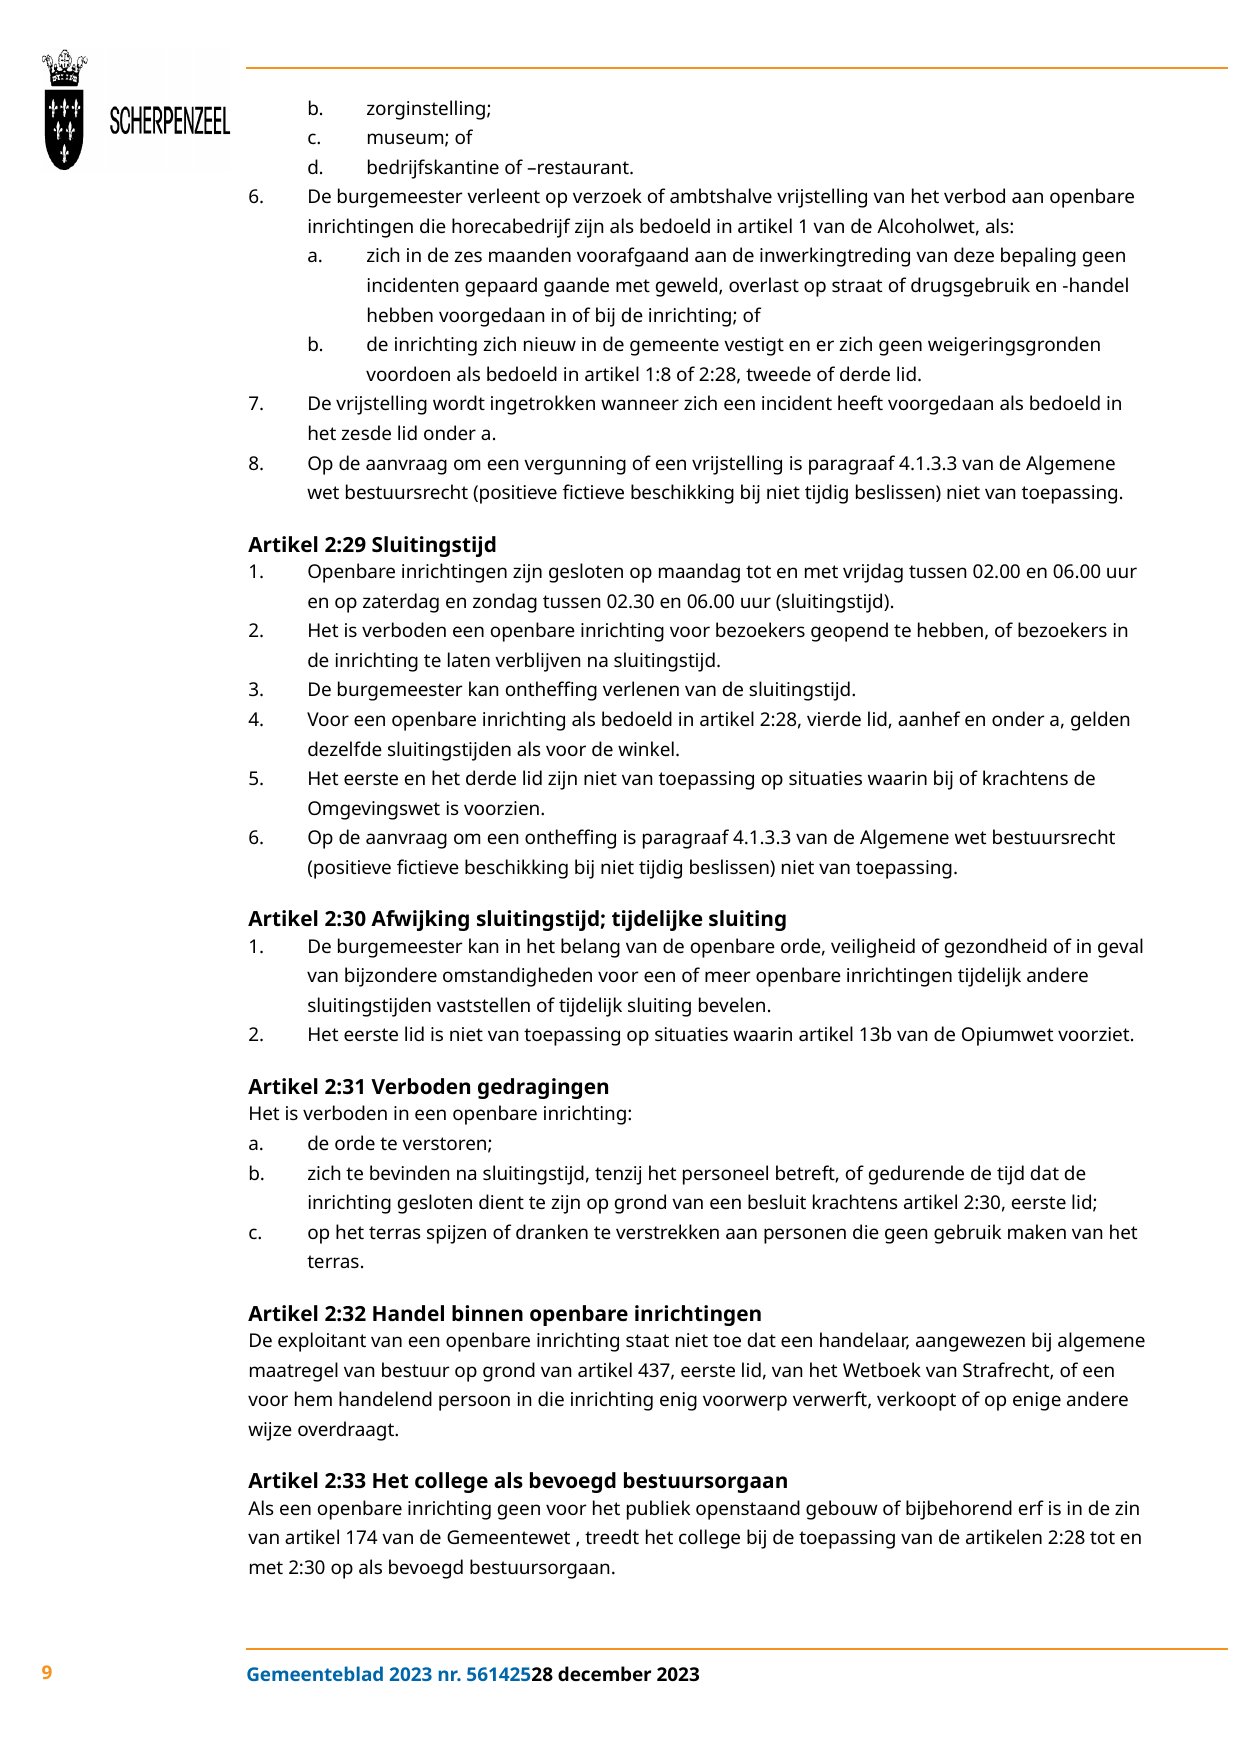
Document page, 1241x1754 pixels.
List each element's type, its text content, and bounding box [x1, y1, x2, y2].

list Openbare inrichtingen zijn gesloten op maandag tot en met vrijdag tussen 02.00 en 06.00 uur en op zaterdag en zondag tussen 02.30 en 06.00 uur (sluitingstijd). [248, 558, 1152, 613]
list Het eerste en het derde lid zijn niet van toepassing op situaties waarin bij of krachtens de Omgevingswet is voorzien. [248, 765, 1152, 821]
text Artikel 2:29 Sluitingstijd [248, 530, 1152, 558]
list Op de aanvraag om een vergunning of een vrijstelling is paragraaf 4.1.3.3 van de Algemene wet bestuursrecht (positieve fictieve beschikking bij niet tijdig beslissen) niet van toepassing. [248, 450, 1152, 505]
text De exploitant van een openbare inrichting staat niet toe dat een handelaar, aangewezen bij algemene maatregel van bestuur op grond van artikel 437, eerste lid, van het Wetboek van Strafrecht, of een voor hem handelend persoon in die inrichting enig voorwerp verwerft, verkoopt of op enige andere wijze overdraagt. [248, 1327, 1152, 1442]
list de orde te verstoren; [248, 1130, 1152, 1156]
list Het eerste lid is niet van toepassing op situaties waarin artikel 13b van de Opiumwet voorziet. [248, 1022, 1152, 1047]
list De burgemeester kan ontheffing verlenen van de sluitingstijd. [248, 677, 1152, 702]
list de inrichting zich nieuw in de gemeente vestigt en er zich geen weigeringsgronden voordoen als bedoeld in artikel 1:8 of 2:28, tweede of derde lid. [307, 331, 1152, 387]
list Voor een openbare inrichting als bedoeld in artikel 2:28, vierde lid, aanhef en onder a, gelden dezelfde sluitingstijden als voor de winkel. [248, 706, 1152, 761]
list Het is verboden een openbare inrichting voor bezoekers geopend te hebben, of bezoekers in de inrichting te laten verblijven na sluitingstijd. [248, 617, 1152, 673]
text Artikel 2:30 Afwijking sluitingstijd; tijdelijke sluiting [248, 904, 1152, 933]
list Op de aanvraag om een ontheffing is paragraaf 4.1.3.3 van de Algemene wet bestuursrecht (positieve fictieve beschikking bij niet tijdig beslissen) niet van toepassing. [248, 824, 1152, 880]
text Het is verboden in een openbare inrichting: [248, 1101, 1152, 1126]
list De vrijstelling wordt ingetrokken wanneer zich een incident heeft voorgedaan als bedoeld in het zesde lid onder a. [248, 391, 1152, 446]
list zich te bevinden na sluitingstijd, tenzij het personeel betreft, of gedurende de tijd dat de inrichting gesloten dient te zijn op grond van een besluit krachtens artikel 2:30, eerste lid; [248, 1160, 1152, 1215]
list zorginstelling; [307, 95, 1152, 121]
text Artikel 2:32 Handel binnen openbare inrichtingen [248, 1299, 1152, 1327]
list zich in de zes maanden voorafgaand aan de inwerkingtreding van deze bepaling geen incidenten gepaard gaande met geweld, overlast op straat of drugsgebruik en -handel hebben voorgedaan in of bij de inrichting; of [307, 243, 1152, 328]
list De burgemeester kan in het belang van de openbare orde, veiligheid of gezondheid of in geval van bijzondere omstandigheden voor een of meer openbare inrichtingen tijdelijk andere sluitingstijden vaststellen of tijdelijk sluiting bevelen. [248, 933, 1152, 1018]
text Artikel 2:31 Verboden gedragingen [248, 1072, 1152, 1101]
picture [41, 47, 231, 172]
text Artikel 2:33 Het college als bevoegd bestuursorgaan [248, 1466, 1152, 1495]
list bedrijfskantine of –restaurant. [307, 154, 1152, 180]
list museum; of [307, 124, 1152, 150]
list op het terras spijzen of dranken te verstrekken aan personen die geen gebruik maken van het terras. [248, 1219, 1152, 1274]
text Als een openbare inrichting geen voor het publiek openstaand gebouw of bijbehorend erf is in de zin van artikel 174 van de Gemeentewet , treedt het college bij de toepassing van de artikelen 2:28 tot en met 2:30 op als bevoegd bestuursorgaan. [248, 1495, 1152, 1580]
list De burgemeester verleent op verzoek of ambtshalve vrijstelling van het verbod aan openbare inrichtingen die horecabedrijf zijn als bedoeld in artikel 1 van de Alcoholwet, als: [248, 183, 1152, 239]
